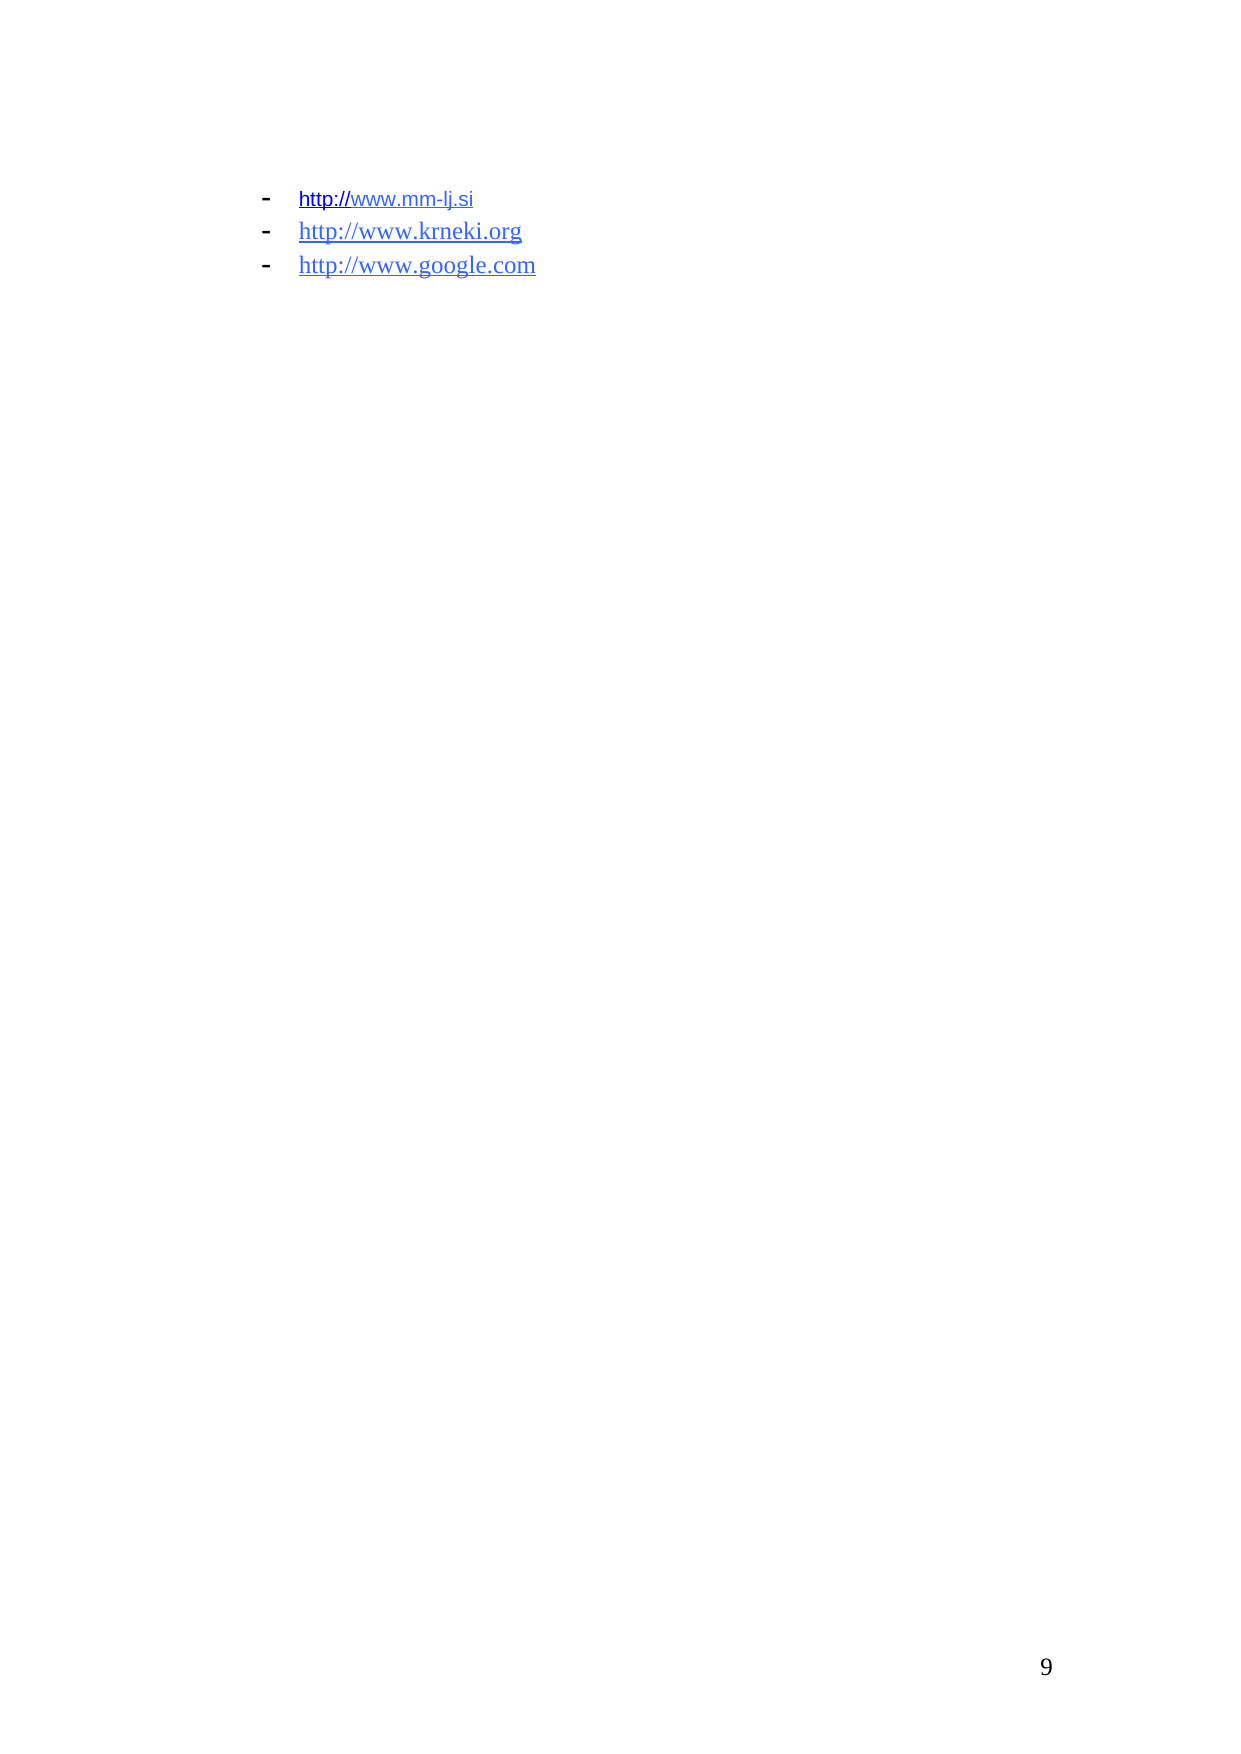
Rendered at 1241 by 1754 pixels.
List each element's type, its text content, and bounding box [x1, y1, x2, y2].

list http://www.mm-lj.si [261, 179, 1053, 212]
list http://www.google.com [261, 246, 1053, 279]
list http://www.krneki.org [261, 212, 1053, 246]
